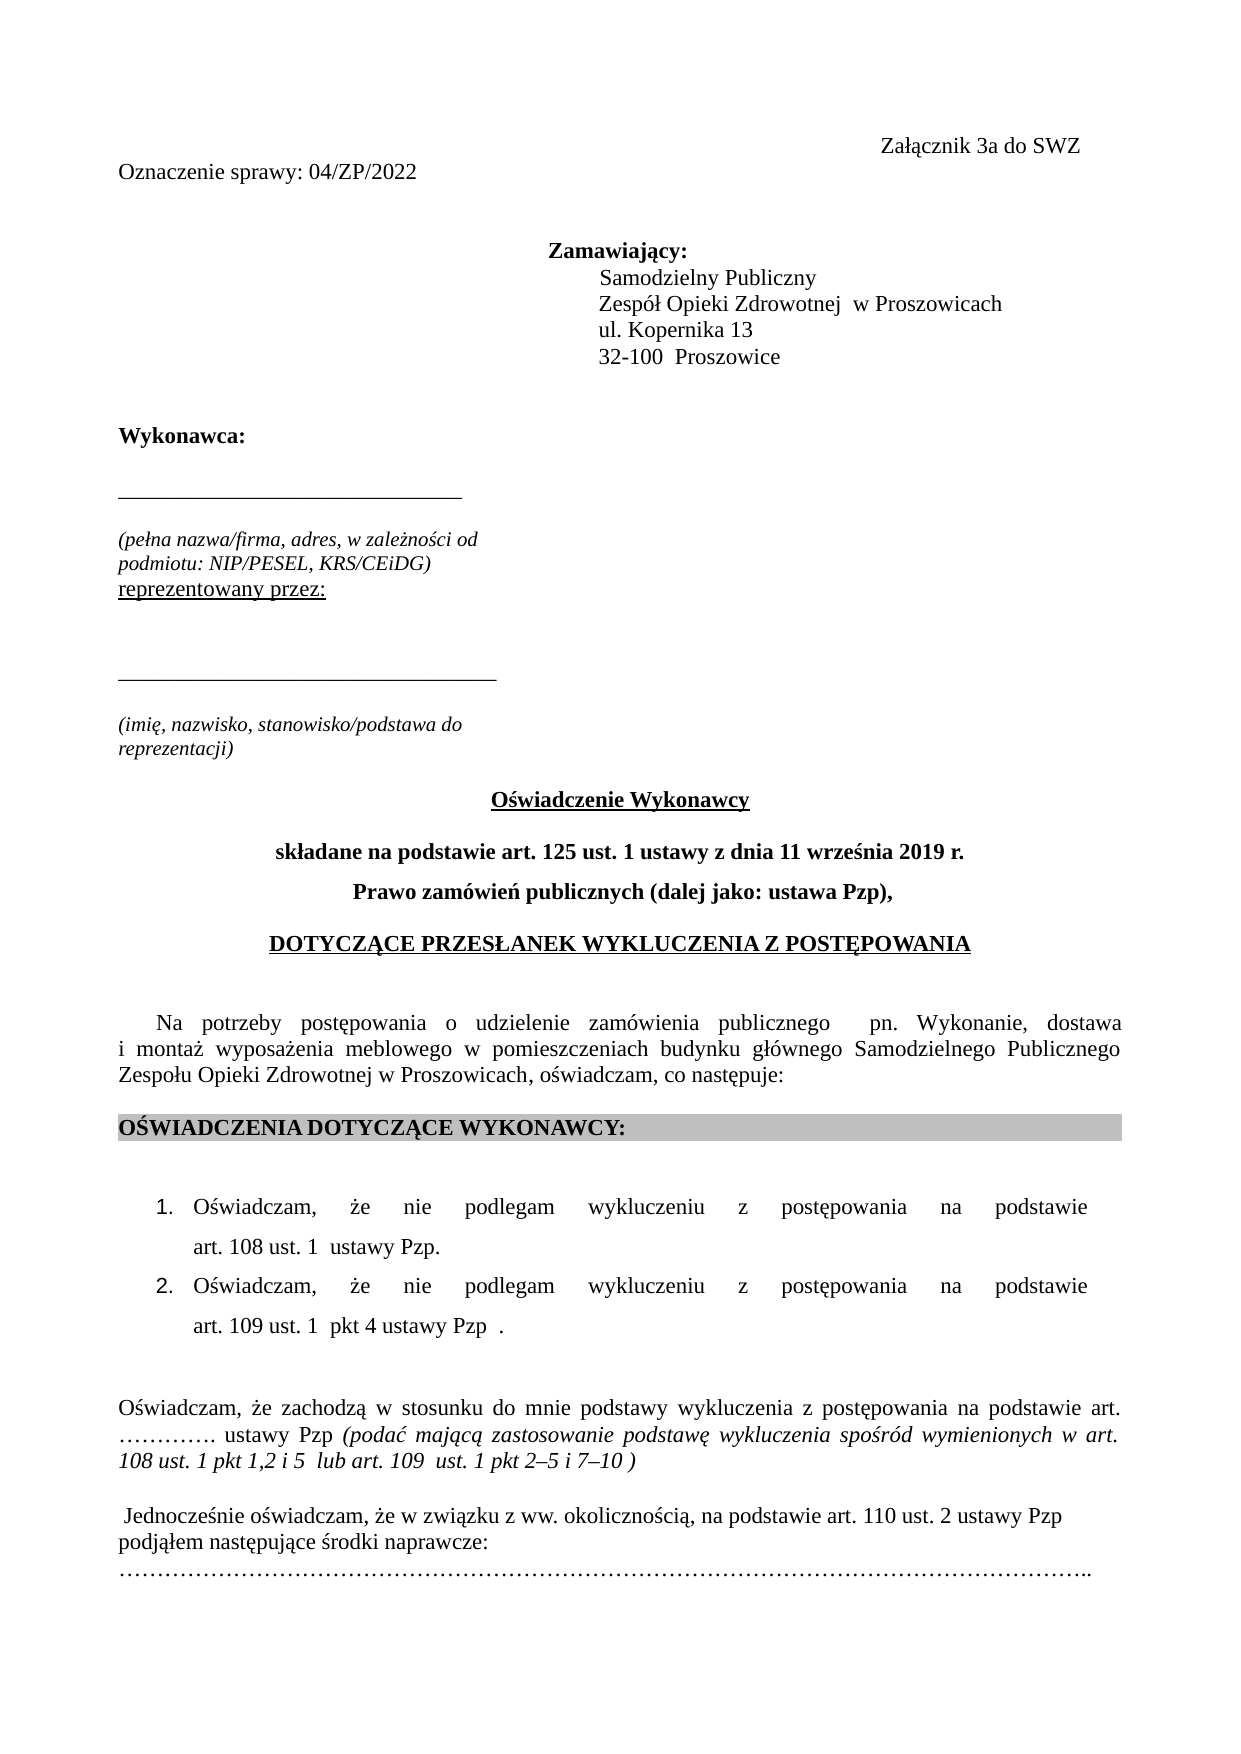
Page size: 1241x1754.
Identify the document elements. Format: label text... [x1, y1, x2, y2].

text Na potrzeby postępowania o udzielenie zamówienia publicznego pn. Wykonanie, dostawa i montaż wyposażenia meblowego w pomieszczeniach budynku głównego Samodzielnego Publicznego Zespołu Opieki Zdrowotnej w Proszowicach, oświadczam, co następuje: [118, 1009, 1122, 1088]
text 32-100 Proszowice [118, 343, 1122, 369]
text (imię, nazwisko, stanowisko/podstawa do reprezentacji) [118, 712, 502, 760]
text _________________________________ [118, 657, 502, 683]
text Zespół Opieki Zdrowotnej w Proszowicach [118, 290, 1122, 316]
text Prawo zamówień publicznych (dalej jako: ustawa Pzp), [118, 878, 1122, 904]
text Zamawiający: [118, 237, 1122, 264]
text (pełna nazwa/firma, adres, w zależności od podmiotu: NIP/PESEL, KRS/CEiDG) [118, 527, 502, 575]
list Oświadczam, że nie podlegam wykluczeniu z postępowania na podstawie art. 108 ust. 1 ustawy Pzp. [156, 1193, 1122, 1259]
text OŚWIADCZENIA DOTYCZĄCE WYKONAWCY: [118, 1114, 1122, 1141]
text Jednocześnie oświadczam, że w związku z ww. okolicznością, na podstawie art. 110 ust. 2 ustawy Pzp podjąłem następujące środki naprawcze: ……………………………………………………………………………………………………………….. [118, 1502, 1122, 1581]
text Oświadczam, że zachodzą w stosunku do mnie podstawy wykluczenia z postępowania na podstawie art. …………. ustawy Pzp (podać mającą zastosowanie podstawę wykluczenia spośród wymienionych w art. 108 ust. 1 pkt 1,2 i 5 lub art. 109 ust. 1 pkt 2‒5 i 7‒10 ) [118, 1394, 1122, 1473]
text reprezentowany przez: [118, 575, 1122, 602]
text Wykonawca: [118, 422, 1122, 448]
text Oświadczenie Wykonawcy [118, 786, 1122, 813]
text Oznaczenie sprawy: 04/ZP/2022 [118, 158, 1122, 185]
list Oświadczam, że nie podlegam wykluczeniu z postępowania na podstawie art. 109 ust. 1 pkt 4 ustawy Pzp . [156, 1272, 1122, 1338]
text składane na podstawie art. 125 ust. 1 ustawy z dnia 11 września 2019 r. [118, 838, 1122, 865]
text ______________________________ [118, 474, 502, 501]
text Załącznik 3a do SWZ [118, 132, 1122, 158]
text ul. Kopernika 13 [118, 316, 1122, 343]
text Samodzielny Publiczny [118, 264, 1122, 290]
text DOTYCZĄCE PRZESŁANEK WYKLUCZENIA Z POSTĘPOWANIA [118, 930, 1122, 956]
